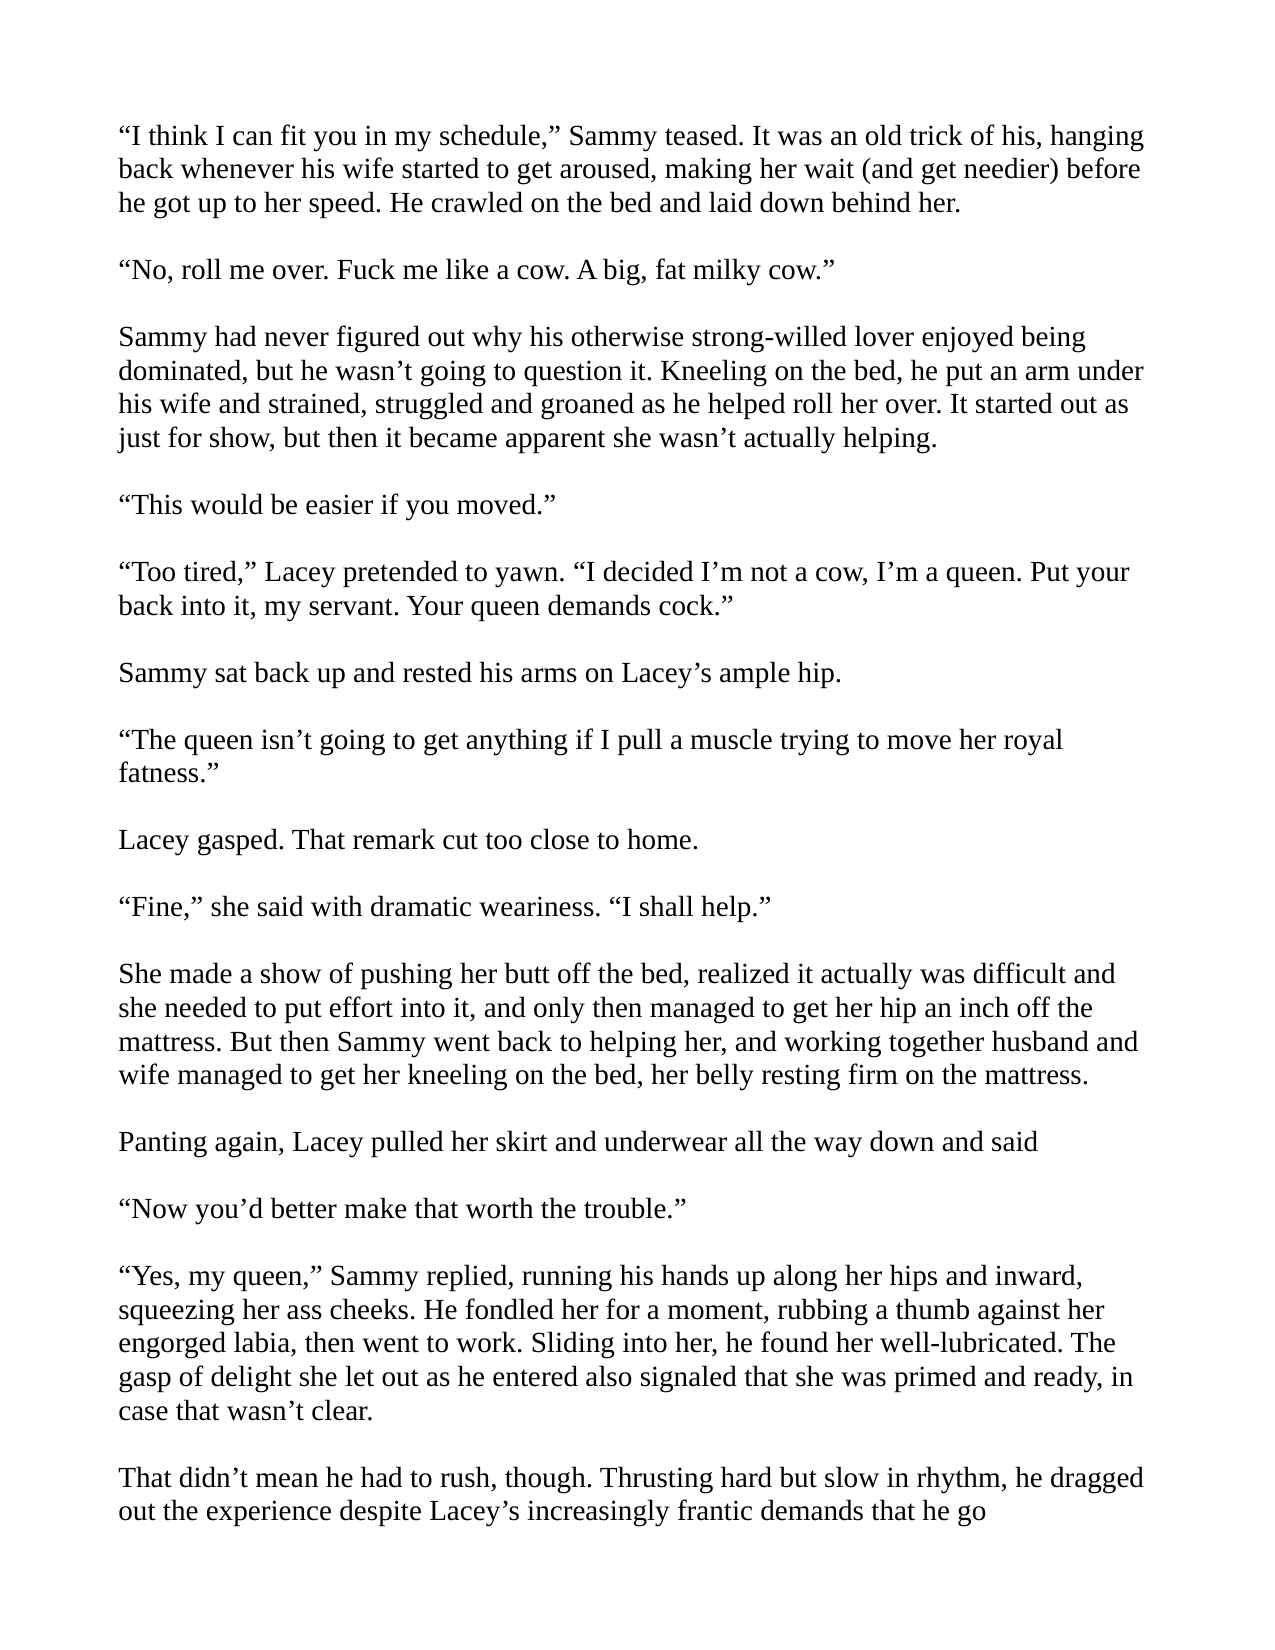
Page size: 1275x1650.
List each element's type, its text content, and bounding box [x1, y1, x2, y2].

text “Yes, my queen,” Sammy replied, running his hands up along her hips and inward, squeezing her ass cheeks. He fondled her for a moment, rubbing a thumb against her engorged labia, then went to work. Sliding into her, he found her well-lubricated. The gasp of delight she let out as he entered also signaled that she was primed and ready, in case that wasn’t clear. [118, 1258, 1157, 1426]
text Lacey gasped. That remark cut too close to home. [118, 822, 1157, 856]
text “I think I can fit you in my schedule,” Sammy teased. It was an old trick of his, hanging back whenever his wife started to get aroused, making her wait (and get needier) before he got up to her speed. He crawled on the bed and laid down behind her. [118, 118, 1157, 219]
text Panting again, Lacey pulled her skirt and underwear all the way down and said [118, 1124, 1157, 1158]
text That didn’t mean he had to rush, though. Thrusting hard but slow in rhythm, he dragged out the experience despite Lacey’s increasingly frantic demands that he go [118, 1460, 1157, 1527]
text Sammy had never figured out why his otherwise strong-willed lover enjoyed being dominated, but he wasn’t going to question it. Kneeling on the bed, he put an arm under his wife and strained, struggled and groaned as he helped roll her over. It started out as just for show, but then it became apparent she wasn’t actually helping. [118, 319, 1157, 453]
text “The queen isn’t going to get anything if I pull a muscle trying to move her royal fatness.” [118, 722, 1157, 789]
text Sammy sat back up and rested his arms on Lacey’s ample hip. [118, 655, 1157, 688]
text “Now you’d better make that worth the trouble.” [118, 1191, 1157, 1225]
text “Too tired,” Lacey pretended to yawn. “I decided I’m not a cow, I’m a queen. Put your back into it, my servant. Your queen demands cock.” [118, 554, 1157, 621]
text “This would be easier if you moved.” [118, 487, 1157, 521]
text “No, roll me over. Fuck me like a cow. A big, fat milky cow.” [118, 252, 1157, 286]
text “Fine,” she said with dramatic weariness. “I shall help.” [118, 889, 1157, 923]
text She made a show of pushing her butt off the bed, realized it actually was difficult and she needed to put effort into it, and only then managed to get her hip an inch off the mattress. But then Sammy went back to helping her, and working together husband and wife managed to get her kneeling on the bed, her belly resting firm on the mattress. [118, 957, 1157, 1091]
